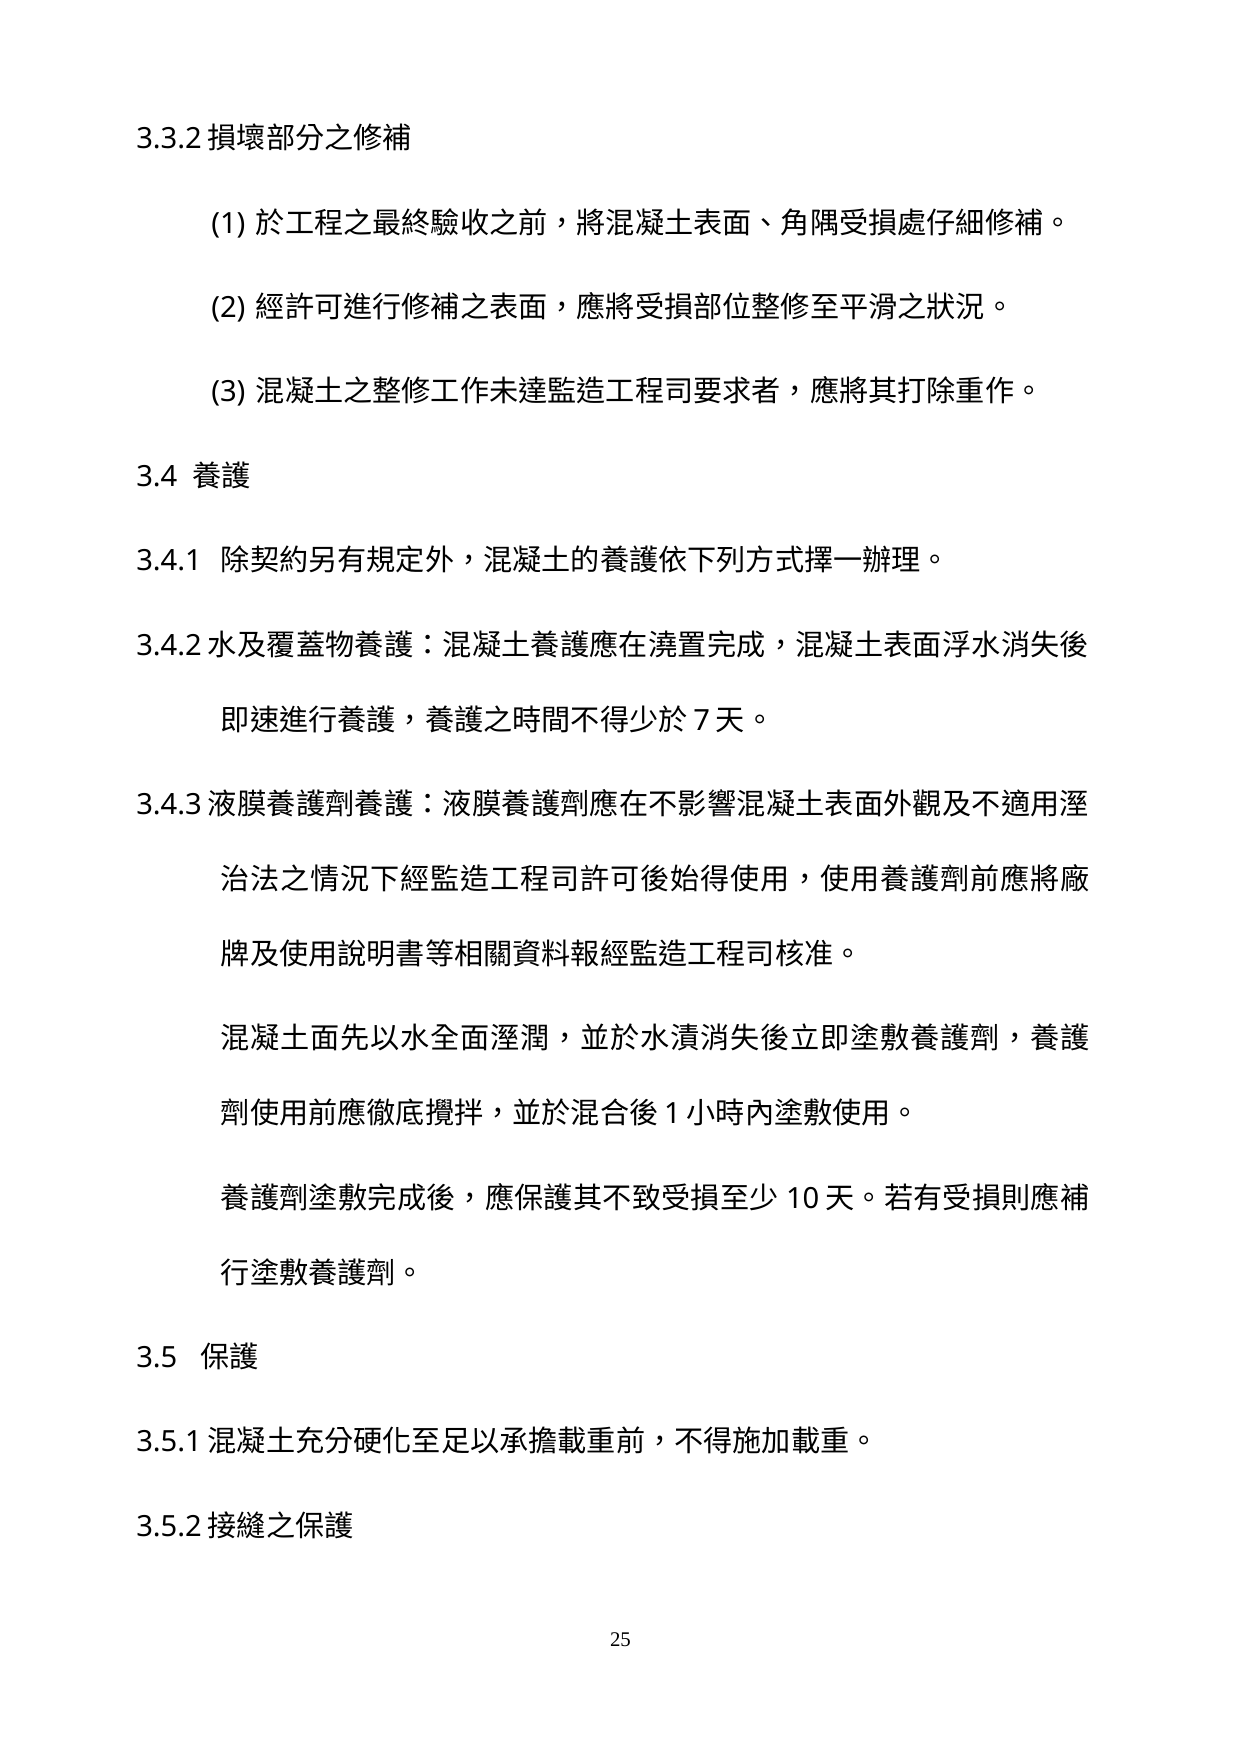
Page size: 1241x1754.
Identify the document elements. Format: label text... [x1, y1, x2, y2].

table_header [86, 89, 133, 1561]
table_header 經濟部水利署施工規範 第03310章 結構用混凝土 92年04月07日經水工字第09205001810號函頒 96年04月20日經水工字第09605002150號函修訂 102年11月22日經水工字第10205270970號函修訂 104年11月30日經水工字第10405293570號函修訂 105年09月02日經水工字第10505207090號函修訂 109年02月13日經水工字第10905030160號函修訂 111年01月28日經水工字第11105041470號函修訂 1. 通則 1.1 本章概要 說明場鑄混凝土之材料、設備、施工及檢驗等相關規定。 1.2 工作範圍 包括混凝土之拌和、輸送、澆置、搗實、表面修飾、養護、接縫處理、止水帶、檢驗、評估及混凝土附屬品等相關工作。 1.3 相關章節 第03150章 混凝土附屬品 1.4 相關準則 (1) CNS 61卜特蘭水泥 (2) CNS 486粗細粒料篩析法 (3) CNS 490粗粒料（37.5mm以下）洛杉磯磨損試驗法 (4) CNS 491粒料內小於試驗篩75μm CNS 386材料含量試驗法(水洗法) (5) CNS 1167 使用硫酸鈉或硫酸鎂之粒料健度試驗法 (6) CNS 1171 粒料中土塊與易碎顆粒試驗法 (7) CNS 1174 新拌混凝土取樣法 (8) CNS 1176 混凝土坍度試驗法 (9) CNS 1231 工地混凝土試體製作及養護法 (10) CNS 1232 混凝土圓柱試體抗壓強度檢驗法 (11) CNS 1237混凝土拌和用水試驗法 (12) CNS 1238 混凝土鑽心試體及鋸切長條試體取樣法 (13) CNS 1240 混凝土粒料 (14) CNS 1241混凝土鑽心試體長度之測定法 (15) CNS 3036混凝土用飛灰及天然或煆燒卜作嵐攙和物 (16) CNS 3090預拌混凝土 (17) CNS 3091 混凝土用輸氣附加劑 (18) CNS 5646混凝土內之棒形振動器 (19) CNS 5648混凝土模板振動器 (20) CNS 12283混凝土用化學摻料 (21) CNS 11297混凝土圓柱試體蓋平法 (22) CNS 12549 混凝土及水泥砂漿用水淬高爐爐碴粉 (23) CNS 12891 混凝土配比設計準則 (24) CNS 12833流動化混凝土用化學摻料 (25) CNS 13407 細粒料中水溶性氯離子含量試驗法 (26) CNS 13465 新拌混凝土中水溶性氯離子含量試驗法 (27) CNS 13618 粒料之潛在鹼質與二氧化矽反應性試驗法（化學法） (28) CNS 13961 混凝土拌和用水 (29) CNS 14703硬固水泥砂漿及混凝土中水溶性氯離子含量試驗法 (30) CNS 15286 水硬性混合水泥 1.5 資料送審 1.5.1 拌和廠資料 廠商應依據CNS 3090之規定提送有關混凝土組成材料來源及拌和計畫書，供監造單位審核。該計畫書應說明拌和廠資格、設備型式、位置、所採用之拌和設備與單位產量及材料供應資料。 1.5.2 相關試驗報告 (1)驗證報告 供應單一工程混凝土總量≧5,000m3之拌和廠，應檢附經政府機關、財團法人或學術機構等驗證單位依據CNS 3090驗證合格之證明文件，經監造單位審核通過後方得供料；驗證單位應通過依標準法授權之產品驗證單位認證機構認證。 混凝土總量<5,000m3者得由拌和廠自備資料送審，應檢送符合CNS 3090之自主檢查表及廠商確認單，送機關備查。 (2)配比設計 A.當同一規格之混凝土，其契約總量大於2,000m3時，須進行配比設計，惟數量在2,000m3以下或屬緊急工程經機關同意者，廠商得提送相同拌和廠1年內經監造單位核可之配比設計。 B.預力混凝土無論數量多寡，均須進行配比設計。 C.配比設計須符合CNS 12891之規定。 D.配比設計所提送資料中至少須包括下列資料： a.水泥、礦物摻料及化學摻料：提出符合本規範之證明文件或試驗報告。 b.粒料物理性質試驗結果。 c.粗、細粒料之級配資料，列成表格或線圖。 d.粒料、礦物摻料與水泥之比重。 e.水與膠結料之重量比。 f.坍度。 g.混凝土抗壓強度(fc’) 。 h.配比設計之要求平均抗壓強度(fcr’) 1.5.3 其他送審文件： (1)廠商與預拌混凝土廠所訂之合約，使用影本時需加蓋與正本相符章。 (2)預拌混凝土品質保證書(附件一)。 (3)預拌混凝土產製之工廠登記證影本。 (4)混凝土送貨單(附件二)。 送貨單應包含下列資料: A.預拌混凝土公司名稱及廠名、廠址、電話。 B.交貨單編號(或契約編號)、車次。 C.日期。 D.車牌號碼、總重、空重及淨重。 E.工程名稱及地點。 F.混凝土之等級(如SCC等級)或配比編號。 G.混凝土數量(交貨及累計數量)：以立方公尺計。 H.混凝土裝運時間(出廠、到達、卸料完成)。 I.規格(28日強度、設計坍度、最大粒徑、設計坍流度、水膠(灰)比)。 J.材料型式與重量(水泥、爐石、飛灰、附加劑) K.骨材重(3分石、6分、細骨材、用水量) 2. 產品 2.1 材料 2.1.1混凝土材料規格 混凝土拌和材料包括水泥、粒料、水、化學摻料及礦物摻料等，各種組成材料與拌和水用量、粒料尺寸及坍度或坍流度等應按照配比設計及試拌結果之數值，本款下表之各項數據僅供配比設計時之參考。 2.1.2水泥 (1)除契約另有規定外，一般構造物所使用之水泥應符合CNS 61卜特蘭水泥之規定。在同一單元之混凝土澆築作業中，不同廠牌之水泥不得混合使用。凡受潮結塊、硬化或有硬化現象之水泥，不得使用。 (2)工程若允許使用水硬性混合水泥應符合CNS 15286規定，且不得再添加其他礦物摻料。 2.1.3 粒料 細粒料:包含天然砂、加工砂或兩者之組合砂。 粗粒料:包含礫石、軋碎之礫石、碎石或上述材料之組合。 粗、細粒料級配及品質應符合CNS 1240規定，其相關檢驗應符合下表之規定。 2.1.4水 混凝土拌和用水需符合CNS 13961規定。 2.1.5 化學摻料 化學摻料應符合CNS 12283、CNS 12833規定，輸氣劑應符合CNS 3091規定： A型: 減水劑 B型：緩凝劑 C型：早強劑 D型：減水緩凝劑 E型：減水早強劑 F型：高性能減水劑 G型：高性能減水緩凝劑 流動化混凝土用化學摻料： 第一型 塑化劑 第二型 塑化及緩凝劑 2.1.6礦物摻料 (1)除契約另有規定外，無論礦物摻料含量多寡，皆應提送配比設計資料，經監造單位核准後使用。 (2)飛灰做為膠結料時，應符合CNS 3036之F類規定，且飛灰使用量不得超過總膠結料重量之20%。 (3)水淬高爐爐碴粉做為膠結料時，應符合CNS 12549之規定，且水淬高爐爐碴粉使用量不得超過總膠結料重量之50%。 (4)飛灰與水淬高爐爐碴粉同時做為膠結料時，其總量不得超過總膠結料重量之50%，且飛灰使用量不得超過15%。 2.2 品質管理 2.2.1 混凝土供應以使用「預拌混凝土」為原則；使用「工地拌和混凝土」需經機關許可，並依本規範及「公共工程工地型預拌混凝土設備設置及拆除管理要點」規定辦理。 2.2.2 廠商購買預拌混凝土時應考慮預拌混凝土之品質、產能及運送應能符合工程施工所需及不影響工程施工進行，廠商對所選定之預拌混凝土廠及混凝土品質應負完全責任。 2.2.3預拌混凝土品質不符合規定，經通知未依期限改善，或拌和廠供應其他工程使用不符合契約規定之材料者，監造單位得要求廠商改至其他預拌混凝土廠購買，廠商不得拒絕，其造成之一切損失概由廠商負責。 2.2.4監造工程司認為有必要或對混凝土品質有質疑時，得要求至預拌混凝土廠進行必要的取樣檢驗、設備檢查及列印拌和機操作台電腦配比報表，廠商應要求預拌混凝土廠配合辦理，如預拌混凝土廠拒絕配合辦理，監造工程司得要求廠商改至其他預拌混凝土廠購買，廠商不得拒絕，其造成之一切損失概由廠商負責。該項取樣之檢驗費用，如檢驗合格，費用由機關負擔，如不合格則由廠商負擔。 2.2.5廠商於訂約後，若適當運距內之合法預拌混凝土工廠，均無法供應滿足工程質與量需要之混凝土，經機關同意改設置工地型混凝土拌和設備；其審查程序及改置設備準備過程，不得為該混凝土項目停止施工之原因；其所延誤之工期，應以設置工地型混凝土拌和設備期間預拌混凝土工廠實際供應短少量所影響工期，經機關核定後納入展延工期辦理。因改採用工地型混凝土拌和設備所增加設置所需組拆、租金及規費等契約項目及費用，依契約第19條契約變更第(五)款之規定辦理。 3. 施工 3.1 準備工作 3.1.1 施工設備 (1)拌和車:輸送之拌和車，其攪拌速率、混凝土之均勻性應符合CNS3090規定辦理。 (2)瀉槽 A.瀉槽之襯裡應為表面光滑。 B.瀉槽之設置應使混凝土能連續流動，坡度不得陡於垂直向1比水平向2(V/H=1/2)，亦不得緩於垂直向1比水平向3(V/H=1/3)。若瀉槽必須使用較大之坡度時，其出口端應設置擋板，以避免粒料分離。 C.瀉槽長度超過600㎝者，其出口應以漏斗承接。 D.瀉槽使用後應以水清洗乾淨，以免混凝土硬化堆積於其上。清洗瀉槽後之水不得流入構造物範圍內。 (3) 泵送機：依混凝土之規格、粗粒料之最大粒徑、坍度、輸送距離及輸送高度，選用不致造成粒料析離或塞管之泵送機。 (4) 可調長度之柔性管（象鼻管） A. 使用金屬製、橡膠製或塑膠製之柔性管，其管徑應不小於最大粒徑之8倍，並防止混凝土粒料分離。 B. 柔性管之設置應使混凝土得以連續流動，且其出口與最終澆置點之距離於水平及垂置方向均不得大於150㎝。鄰近伸縮縫處之水平距離不得大於90㎝，每次使用後應清洗乾淨。 (5) 推車 A. 混凝土澆置不易之地點得以推車運送，輸送距離不得超過60m。 B. 推車應於架立之高架之走道版上通行，不得與結構體之鋼筋或埋設物接觸。 (6) 混凝土搗實設備 混凝土澆置時應以適當之設備搗實，搗實時間應適當以避免產生泌水、粒料析離、埋設物位移或模板支撐破壞等。 3.1.2 澆置前之準備 (1) 澆置面之之處理： 於既有混凝土上再澆置新拌混凝土時，須除去原有混凝土面之乳沫及其他雜物，使表面粗糙，並溼潤後覆以與原混凝土相同水灰比之水泥砂漿，厚度1.5 cm~2.5 cm，在水泥漿初凝前澆置混凝土，以確保新、舊混凝土妥善接合。 混凝土係澆置於土壤表面時，應先將表面之雜物及有機物質清除，並整平。 (2) 模板及鋼筋：應於澆置混凝土前清理乾淨避免積水，模板脫模劑塗抹均勻，鋼筋不得有浮銹並應紮固妥善，使具有規定之保護層，以確保鋼筋符合圖說之位置。 (3) 埋設物：混凝土內之預埋物，應依照設計圖說位置準確定位並妥為固定，避免因碰撞或混凝土搗實而發生位移。 (4) 實施自主檢查：混凝土澆置前之各項工作項目如鋼筋、模板、埋設物及其他相關作業應實施自主檢查，以確保各項作業確實完成。 (5) 澆置前之通知 A.澆置混凝土前應通知監造工程司，未經監造工程司同意，不得於構造物之任何部位澆置混凝土。 B.經監造工程司查驗未合格者，廠商應即時進行改善，並延後澆置時間，經再次查驗通過後，方得澆置混凝土。 3.1.3 混凝土之輸送 (1)除契約另有規定外，混凝土自開始拌和至運達工地完成澆置之時程應在90分鐘內；超過90分鐘仍未澆置完畢，除經監造工程司同意者外，該車剩餘之混凝土應運離工地不得使用，其所造成之一切損失由廠商負責。但如混凝土有添加本章之第2.1.5款(1)之B型、D型、G型或第二型流動化混凝土用化學摻料，而時間未超過120[ ]分鐘者，應辦理坍度或坍流度試驗，經監造工程司認定能達到規定坍度或坍流度時，得同意使用。 (2)每一車預拌混凝土送達工地卸料前，混凝土供應商應提送二份送貨單，廠商應詳細核對送貨單之資料及填寫到達時間、完成澆置時間及澆置位置，如未隨車備有送貨單、貨品不符合契約規格時應運離工地不得使用。該車混凝土澆置完成後，由廠商簽名收存1份、1份交司機攜回混凝土廠。 (3)混凝土輸送至卸料端應有適當之裝置，且能保持連續輸送以避免粒料析離。 (4)混凝土自出料口至澆置面之距離應適當，以避免衝擊力過大及造成粒料析離。 (5)混凝土澆置後，所有輸送設備應立即清洗乾淨，其廢水及廢棄物應依規定集中處理。 3.2 施工方法 3.2.1 澆置之一般規定 (1) 水平構材或水平斷面之混凝土，必需待支承之垂直構材或斷面之混凝土已固結及收縮完成後方可澆置。 (2) 混凝土應連續澆置，且應於混凝土拌和後於規定時間內儘速澆置。 (3) 混凝土應以適當之厚度分層澆置，並應於下層混凝土初凝前澆置上層混凝土，各層混凝土應儘量控制維持水平澆置。 除契約另有規定外，上下層之澆置間隔時間不得超過45分鐘。牆構造物及擋土牆澆置厚度依震動棒之長度決定，一般以30㎝至50㎝為原則。巨積混凝土澆置每層厚度不得大於45㎝。 (4) 澆置柱之混凝土應使用可調長度之柔性管（象鼻管）。若梁、板等係與柱、牆等支承結構同次澆置，應俟柱、牆內澆置之混凝土完成沈落收縮後，再進行梁板之澆置。但仍可令振動棒憑其自重沈入時，進行梁、板之澆置。 (5) 在澆置混凝土期間及澆置後24小時內，混凝土表面若有積水，除非有妥善排水坑設施與混凝土分開，否則不得直接進行抽水。 (6) 施工日誌應詳細記載當日澆置之不同類別混凝土之數量、澆置範圍、構造物名稱、取樣樁號、樣品編號及試驗結果。 3.2.2水中混凝土之澆置 (1)使用緊密不漏漿之模板。 (2) 水中混凝土澆置後至少48小時之內，該地區不得進行抽水。 (3) 特密管 A. 特密管直徑為20～25㎝，上端裝有漏斗之不透水管，漏斗頂端應加設50㎜×50㎜網目之鋼網，以防堵塞。 B.特密管應妥為支撐，使其出口得在整個工作面上方自由移動，並得以在必須減緩或中斷混凝土流出時，迅速將管降下。 C. 澆置時應維持混凝土之連續流動，並使澆置之混凝土均勻分佈。特密管之移動及升降應妥為控制。 D. 各特密管應有適當之間距，以免造成粒料分離。 E. 澆置混凝土時，特密管下端應伸入已澆置混凝土表面下至少2 m。 F. 特密管不得水平移動，當特密管中混凝土不易自由卸出時，可將特密管上、下垂直移動，惟落差不得超過30㎝。 (4)用特密管或設有底門之吊斗，於水中澆置混凝土時，應維持適量連續施工，澆置位置應儘量維持靜水狀態，不得已時，亦須使水之流速在3m/min以下，水中澆置之混凝土面應大致保持水平面。 (5) 水中吊斗 A.使用無頂之水中用吊斗，其底門於吊斗卸料時應可自由向外打開。 B.將吊斗裝滿混凝土後緩慢降至待澆置混凝土之表面上，吊降之速率應避免水流過度擾動。 C. 緩慢將混凝土卸出，完成後再緩慢將吊斗吊出。 3.2.3低溫之澆置作業 周圍氣溫為5℃且繼續下降時，應採取下列任一種措施，保護已澆置之混凝土： (1) 加溫 A. 將模板或構造物周圍包覆加溫，使其內之混凝土及氣溫保持在13℃以上。完成澆置之混凝土應維持該溫度7天。 B. 於混凝土養護期間加溫時，其周圍之相對溼度應維持不低於40﹪。火爐、烤板或加熱器應妥為佈設，使熱量均勻分佈。燃燒之廢氣體應排至包圍體外部。 C.於7天之養護期過後，以最多每天降低7℃之速率，逐漸降低混凝土周圍之溫度，直到與外界之氣溫相同為止。 D. 於實施加溫作業期間，應派人看守並備妥防火設施。 (2) 保溫 A. 以適當之隔熱材料覆蓋與外界溫度隔離，使混凝土維持至少13℃以上之溫度7天。隔熱材料之種類與厚度應經監造工程司核可。 B. 混凝土上方除隔熱層外，應再覆以油布或其他經核可使用之防水材料。 3.2.4高溫之澆置作業 (1) 周圍溫度超過32℃以上時，應於澆置混凝土前，將模板及鋼筋等以水或其他方式適當降溫。 (2) 為避免澆置後混凝土之溫度過高，應採取下列措施保護已澆置之混凝土： A. 以適當方式遮蔽防止混凝土直接受到日曬。 B.採用冷水噴灑或以溼潤之粗麻布或粗棉墊覆蓋，使模板保持潮溼。 3.2.5 搗實 (1) 混凝土澆置時鋼筋、預埋件周圍及模板角落處之混凝土應確實搗實。 (2) 混凝土搗實原則上應使用符合CNS 5646之內振動器;外部振動器應經工程司同意後方可使用，外部振動器應符合CNS 5648之規定。 (3) 所有混凝土澆置15分鐘內，應即使用振動器振動，但振動時不可觸及模板、鋼筋及埋設物，以避免鋼筋、預埋管件及預力鋼材發生位移。 振動時應避免在混凝土表面造成泌水或造成粒料析離。 (4)混凝土搗實時應確實將振動器插至先澆置之下層結構體混凝土內，插入深度應約為10㎝，並避免過度振動。 (5) 若模板內振動之方式可能造成預埋件之損壞，即不得使用內部振動機。 3.2.6接縫 混凝土接縫之設置依位置可分水平接縫及垂直接縫二種；接縫依功能又可區分為施工縫、伸縮縫、收縮縫等三種。 (1) 施工縫、伸縮縫 A. 施工縫應設置於對結構強度影響最小之處。除按工程圖說或施工計畫設置之預定施工縫外；若有需設置非預定之施工縫(如遇大雨、混凝土運輸不及或其他施工問題致混凝土澆置中斷)，其施工縫之設置位置、形狀及處理方式須以書面經監造單位同意。 B.施工縫之位置應符合下列規定 (a)版、小梁及大梁之施工縫應設置於其垮度中央三分之一範圍內。 (b)大梁上之施工縫應設置於至少離相交小梁兩倍梁寬之處。 (c)牆及柱之施工縫應設於其與小梁、大梁或版交接之頂部或底部。 (d)施工縫宜與主鋼筋垂直。 (e)除設計圖說另有規定外，小梁、大梁、托肩、柱頭版及柱冠須與樓版同時澆置。 C. 水平與垂直施工縫或伸縮縫之位置及細節應依設計圖說施工，設計圖說未提供位置或細節圖說時，廠商可自行繪製施工縫或伸縮縫之詳細圖說併接縫設置之位置圖，送監造工程司審查同意後施工。 除契約另有規定及依結構計算需求外，垂直向施工縫及伸縮縫之設置間距以不超過20M為原則。 D.接縫如有應力傳遞或避免位移時應使用剪力鋼筋橫穿施工縫或伸縮縫，如混凝土之厚度足夠且混凝土剪力榫之強度可抵抗應力傳遞或側向位移時，可設計使用混凝土剪力榫。施工縫如已設計有與接縫垂直之鋼筋者，可免設剪力筋或混凝土剪力榫；伸縮縫所設置之剪力筋需使一端固定另一端能自由伸縮。增設之止水帶或剪力筋須經監造工程司同意後辦理。 伸縮縫接縫應以適當材料填塞及隔開，俾利混凝土有熱漲冷縮及變位之功能。除契約另有規定外，填塞材料可使用保力龍、發泡棉。 E. 施工縫之處理 除契約另有規定外，施工縫之處理規定如下： (a)為施工縫粘結性，澆置銜接混凝土前應清除已硬化混凝土表面之乳沫及鬆動物質，露出良好堅實之混凝土，凹凸深度約0.6 cm達露出粗粒料程度，以形成連接。 (b)接縫表面之清除打毛工作應使用高壓水、噴濕砂法或其他經核可之方式處理。 (c) 施工縫應先將表面清理溼潤後覆以與原混凝土相同水灰比之水泥砂漿，厚度1.5 cm~2.5 cm，在水泥漿初凝前澆置混凝土。澆置水泥砂漿前應保持澆置面濕潤。 F.清理接縫之混凝土表面時應避免損及止水帶。 G. 沿預力鋼材方向、埋設物或開孔處，應避免設置接縫。 (2) 收縮縫 為避免混凝土版構造物因收縮而產生不規則裂縫，應設置收縮縫。 A. 除契約圖說另有規定外，縱向及水平向之鋸縫之間隔為5M，其鋸縫之深度約為版厚之四分之一但不小於為25mm、寬度為5mm。鋸縫應整齊、清潔、平直。 B. 鋸縫應於混凝土舖面澆置後8至24小時內施作，為確保鋸縫於前述時限內完成，必要時得允許廠商夜間施工。 C. 鋸縫時損壞之養護膜應於受損20分鐘內，設法予以替換或更新以免舖面邊緣及表面失去保護。 D. 鋸縫完成後，應用水或空氣噴射或兩者兼用徹底清除鋸縫內之任何有害物質並乾燥之。 E.為避免碎石等堅硬異物進入收縮縫，乾燥後之鋸縫應以填縫劑依照製造廠之使用說明予以填滿。 3.2.7止水帶 (1) 止水帶可分為可撓性聚氯乙烯(PVC)、天然橡膠、合成橡膠等材質。不同止水帶每批進料時至少取樣1次，使用正字標記產品，其已依規定辦理之檢驗項目，得免重行檢驗。 A.除契約另有規定外，可撓性聚氯乙烯(PVC)之種類、尺度及品質應符合CNS3895及下表規定 B.天然或合成橡膠止水帶:依不同設施需具備之止水帶功能訂定標準。 (2) 施工縫或伸縮縫，如有防止滲水需求者必須使用止水帶；止水帶應儘可能減少續接，如無法避免需續接，應以熔接或經監造工程司同意之方式續接，銜接處不得有滲漏現象。 (3) 牆上之水平施工縫，其止水帶應以適當夾具固定，於混凝土澆置前裝設完成，並使其一半寬度露出完成之混凝土面，止水帶周圍之混凝土應充份搗實以使密合。澆置次一層混凝土時應小心施作，於硬化混凝土面之乳沫移除後，應先澆置止水帶周圍及上方部分並充份搗實，然後繼續澆置其餘之混凝土，並應確保止水帶不致遭內部振動器或其他工具扭曲或損壞。 (4) 垂直伸縮縫及施工縫，其止水帶應以適當夾具固定，於混凝土澆置前裝設完成，並使其一半埋入混凝土中，另一半露出於準備下次澆置之相鄰混凝土部位，並應確保止水帶位置完全正確，且其周圍之混凝土均已搗實。 3.2.8開口、預埋件及其他需求 (1) 應依契約設計圖說之規定，提供及安裝埋件。 (2) 於混凝土澆置前，應確認每個埋件之正確尺度及位置，並經監造工程司查驗後做成記錄。 3.2.9鏝平、掃飾 橋面、版面或路面應使用刮皮或修面機整平，並由工人以鏝板修平。如表面須保持粗糙面時，應以長柄軟掃同方向掃刷，力求整齊一致之紋路。 3.2.10混凝土顏色 外露部分混凝土之養護劑或脫模劑一經核可，除非經工程司同意，否則不得以任何因素改變混凝土之均勻顏色。 3.2.11混凝土澆置完成後，廠商應於明顯位置以紅漆標示當日澆置完成部分之樁號、高程及澆置日期。並於監造報表內記載澆置範圍(樁號)、高程、數量(註明強度)、坍度試驗、圓柱試體製作時之澆置樁號等。 3.2.12 施工中檢驗及完工後之初驗、驗收等指定鑽孔位置經鑽孔，廠商均應以同強度之混凝土回填補實。 3.3 清理 3.3.1污染之避免及清除 (1) 在混凝土澆置後，尚未達到初凝前，應立即清除積存在外露鋼筋上及鄰近混凝土表面之漏漿模板表面上之泥垢。 (2) 施工中應保護混凝土構造物不受結構鋼構件之鐵銹或其他有害物質之污染。 (3) 若發生污染，應將污染去除，並使混凝土恢復原有之顏色。 3.3.2損壞部分之修補 (1) 於工程之最終驗收之前，將混凝土表面、角隅受損處仔細修補。 (2) 經許可進行修補之表面，應將受損部位整修至平滑之狀況。 (3) 混凝土之整修工作未達監造工程司要求者，應將其打除重作。 3.4 養護 3.4.1 除契約另有規定外，混凝土的養護依下列方式擇一辦理。 3.4.2水及覆蓋物養護：混凝土養護應在澆置完成，混凝土表面浮水消失後即速進行養護，養護之時間不得少於7天。 3.4.3液膜養護劑養護：液膜養護劑應在不影響混凝土表面外觀及不適用溼治法之情況下經監造工程司許可後始得使用，使用養護劑前應將廠牌及使用說明書等相關資料報經監造工程司核准。 混凝土面先以水全面溼潤，並於水漬消失後立即塗敷養護劑，養護劑使用前應徹底攪拌，並於混合後1小時內塗敷使用。 養護劑塗敷完成後，應保護其不致受損至少10天。若有受損則應補行塗敷養護劑。 3.5 保護 3.5.1混凝土充分硬化至足以承擔載重前，不得施加載重。 3.5.2接縫之保護 (1) 需填充封縫料之接縫以及作為施工縫之表面應予保護。養護劑不得沾染黏結面。 (2) 接縫面及相鄰混凝土應確實作養護。 3.5.3鋼筋之保護 (1) 模板拆除後，長時間露出混凝土表面之鋼筋應塗以純水泥漿保護。 (2) 鋼筋準備搭接延伸或組立模板之前應清除附於鋼筋上之硬化水泥漿及其碎屑。 3.6 瑕疵混凝土 混凝土強度、飾面、許可差、或水密性不符合規範標準者，視為瑕疵品，應依照本章規定或依工程司指示予以補強、修補、或更換。補強時需用環氧樹脂砂漿，修補時須用水泥砂漿。 3.7 檢驗 3.7.1除契約另有規定外，材料及施工品質之檢驗，依據「經濟部水利署廠商品質管制規定」之規定辦理。 3.7.2各項檢驗依編列之檢驗項目及數量辦理，施工期間因工程變更設計增減工程數量或監造工程司認為有必要時得增減檢驗項目及數量(頻率)，廠商不得拒絕，該增加之檢驗費由機關負擔。 品質檢驗不合格依規定辦理再驗、拆除重做之各項檢驗、未做圓柱試體依規定所做鑽心試驗及其他因廠商之過失所辦理之檢驗，其相關費用概由廠商負擔。 3.7.3 除契約另有規定外，各項檢驗廠商須依規定頻率提出申請及會同監造單位辦理試體取樣、樣品簽名、送驗，機關得視需要改以會驗方式辦理。 3.7.4混凝土檢驗 除契約另有規定外，混凝土之檢驗項目如表1。 表1 混凝土各項材料及施工之檢驗項目 3.8 圓柱及鑽心抗壓強度試驗 3.8.1依規定需辦理圓柱試體製作及鑽心取樣之構造物，其應辦試驗之組數依不同強度個別計算，列表據以執行，並編列檢驗費用。 契約工作數量增減時，依本章規定頻率增減試驗組數。 3.8.2 除契約另有規定外，凡混凝土厚度不小於15 cm且鑽心無損害鋼筋及混凝土結構者均需辦理鑽心，必要時監造工程司得於施工期間增加鑽心試驗次數或指定其他構造物辦理鑽心試驗；增加辦理之鑽心試驗費用由機關增列。 3.8.3混凝土鑽心試體取樣，1組以3個試體為原則。 (1) 鑽心取樣前，廠商應提出申請並會同監造工程司取樣、試體簽名、送驗、會驗及試驗報告簽名等。未會同辦理之所有鑽心試體，機關一概不予承認，所有過失及損失完全由廠商負責。 (2) 除契約另有規定，鑽心頻率規定如下： A. 坡面工構造物混凝土之鑽心試體取樣：每1000m2鑽取試體1組，餘數達100 m2以上者，須增加1組試體。依構造物斷面尺度需要，得於同一斷面之各層坡面、戧台分別取樣，並辦理厚度檢驗。 B. 擋土牆、基腳、箱涵、混凝土異型塊及其他構造物之鑽心試體取樣：每500m3鑽取試體1組，餘數達50 m3以上者，須增加1組試體。 (3) 除契約另有規定外，鑽心試體取樣位置由監造工程司指定，其位置應為具有代表性之地點。取樣時應避開鋼筋、埋設物或混凝土接縫，以免損害結構物之強度及影響試驗結果。 (4) 鑽心試體取樣後及試驗前，應先確認試體無異議後，始得進行試驗，試驗前如試體有瑕疵或異議，應經監造工程司確認及同意後在原鑽取位置100cm範圍內重新鑽取試體。 廠商未依約定時間會驗或試體試驗前無提出異議，其試驗結果廠商不得異議。 3.8.4鑽心試體試驗結果判定： 凡有下列規定之一者，判定該組試體所代表之混凝土數量為不合格。 (1) 1組3個試體之平均抗壓強度低於設計強度之85%者。 (2) 1組3個試體中任一試體抗壓強度低於設計強度之75%者。 3.8.5凡經鑽心試驗評定為不合格但合於下列情形之一者，得申請再驗。 (1) 1組3個試體平均強度達設計強度之85 %以上，且單一試體在設計強度之70 %以上及未達設計強度之75 %者。 (2) 1組3個試體平均強度達設計強度之80 %以上及未達設計強度之85 %，且任單一試體在設計強度之75 %以上者。 廠商申請再驗應於試驗後3日內以書面提出並經機關同意後，由工程司及廠商會同就該組鑽心試體代表之混凝土再行鑽取1組3個試體，此3個試體應分散於該區間範圍內，不得集中鑽取。試驗結果符合規定者，判定為合格，否則仍以不合格處理。鑽心判定為不合格之該組試體所代表之混凝土再驗以1次為限。同一工程鑽心不合格再驗組數以2組為限。再驗之一切費用由廠商負擔。 3.8.6除契約另有規定外，鑽心不合格之混凝土構造物依下列規定辦理： (1)拆除鑽心不合格位置前後各10M範圍之構造物；屬於混凝土塊者，拆除該鑽心不合格之混凝土塊及前後編號各10個混凝土塊。 (2) 追蹤不合格位置之前後不同位置或前後不同日期所施工相同強度、相同水灰比之混凝土，直至合格為止，以確定其餘應拆除之範圍。每次追蹤鑽心之位置以10M為間隔鑽取試體1組；屬於混凝土塊者，則依編號順序每10個混凝土塊鑽取試體1組。 (3) 前款應拆除之範圍廠商應重做，所有一切損失(包括工期及拆除重做之工資材料)，概由廠商負擔。不合格範圍外構造物如受拆除行為影響，其相關費用及損失亦由廠商負擔。重做應依規定頻率作坍度、圓柱試體、鑽心及其他必要之檢驗，所有費用由廠商負擔。 (4) 機關為符合公共利益之特定需要，應拆重作之混凝土，經適當評估認定結構無不安全之虞者，得以「不拆除亦不予計價」方式處置，該不予計價之混凝土包括混凝土澆置所需之工料費。為評估認定所需之一切費用(如鑽心試驗、載重試驗、非破壞性檢測、結構分析…等)由廠商負擔。 經認定得不拆除重做之混凝土及其周邊結構物，如需補強者，其費用由廠商負擔。 3.8.7 混凝土圓柱試體製作及頻率規定如下： (1) 適用混凝土鑽心試體取樣之構造物其圓柱試體製作頻率規定如下： A. 各種不同強度之混凝土量每200 m3作試體1組，餘數達40 m3以上者增做1組。 B.同一種配比混凝土的總數量在40m3以下者，得免做圓柱試體。 (2) 不適用混凝土鑽心試體取樣者，圓柱試體製作頻率如下: A.鋼筋設計密集者、襯砌排塊石之背填混凝土等，各種不同強度之混凝土，每120m3作試體1組，餘數達40 m3以上者增做1組。 B.特殊構造物者，如水庫工程(壩體、溢洪道、取出水工、防淤隧道、引水隧道等)、攔河堰工程(堰體、排砂道、跌水靜水池等)、橋梁、水門、房屋建築等，各種不同強度之混凝土，每100m3作試體1組，餘數達40 m3以上者增做1組。 (3) 圓柱試體取樣、製作及養護等相關規定： A. 混凝土圓柱試體取樣除契約另有規定外，以在混凝土輸送至澆置位置取樣為原則(監造工程司得視需要於輸送管之管尾取樣)。 B.混凝土圓柱試體每組製作3個，作28天抗壓強度試驗。 為預測28天抗壓強度之需要，得增作2個試體，作7天抗壓強度試驗，應於核定之監造計畫載明，如施工中認有必要時應書面通知廠商配合辦理，並覈實計價。 圓柱試體應在澆置處由廠商所指派專業人員製作。監造工程司以不褪色之油性筆書寫工程名稱、澆置日期、澆置位置、設計強度及簽名等資料於紙上，於圓柱試體製作完成後將該紙張浮貼於圓柱試體上。監造工程司得視需要指定取樣製作圓柱試體。 C. 圓柱試體製作完成後應集中放置於監造工程司指定之地點，靜置及保護至少24小時後再運往實驗室，依CNS 1231之規定養護。 3.8.8圓柱試體試驗結果評估及不合格之處理： (1) 7天抗壓強度： 契約規定增作2個圓柱試體者，其7天材齡之抗壓強度如未達設計強度之70%，監造工程司得要求廠商檢查全盤拌和操作情形及各組成材料之供應狀況，並提出檢討分析，以確保混凝土品質之穩定性並符合規範要求。 (2) 每一種配比混凝土之圓柱試體28天材齡抗壓強度，應同時符合下列二條件方為合格： A. 連續3組試體抗壓強度平均值高於或等於規定強度f'c值。 B. 無任一組試體之強度低於(fc’-35kgf/cm2)。 (3)有前款之一評定為不合格者，不合格之混凝土依下列規定辦理: (4) 圓柱試體製作組數達3.8.8(4)C之規定，應以本署制式評估表(附件三)辦理評估，並按照品質評估處理標準之規定處理。 A. 混凝土之品質評估，以同強度、同工項之混凝土試體28天抗壓強度為基準。 B. 各組圓柱試體應依試體製作日期先後順序排列，不得任意調動順序。 C. 同強度、同工項之混凝土圓柱試體數量未達15組，不用進行評估；15組以上，每次評估以30組為原則，最後一次評估不得少於15組。評估方式可參考ACI 214繪製品質控制圖，包括個別強度試驗控制圖，5組試驗強度移動平均控制圖及10組試驗差值移動平均控制圖。 (5) 混凝土圓柱試體未依期送驗或未製作者，依下列規定辦理： A.契約規定增作2個圓柱試體，作7天之抗壓強度試驗，試體材齡逾第10天期限後試驗者，處該組試體所代表之混凝土工料費之5 %為罰款。 B.3個圓柱試體材齡達28天時做抗壓強度試驗，試體材齡逾第35天期限後試驗者，處該組試體所代表之混凝土工料費之10%為罰款。 C.廠商未依照規定製作圓柱試體、未適當保護試體致損壞或遺失者，得補做鑽心試驗，鑽心符合3.8.4規定者，處該組試體所代表之混凝土工料費之10 %為罰款；如鑽心不符規定，則該組試體所代表之混凝土數量不予計價，並應拆除重做。 應拆除重做之混凝土，依本章第3.8.6款第(3)規定辦理，但得依本章第3.8.6款第(4)規定辦理。 (6) 混凝土施工品質單次評估其變異係數大於下表之規定者，處該次評估資料表全部混凝土工料費之3%為罰款。 3.8.9 判定為拆除重做或不計量不給價之混凝土不再另扣處該批混凝土之其他罰款；除契約另有規定外，同批混凝土之罰款係累加計算，其罰款總數不得超過該批混凝土之契約價金。各項罰款應通知廠商繳交，如尚未繳交且已估驗付款則應於次期估驗款中扣回或通知廠商於期限內繳回。 4. 計量與計價 4.1 計量 4.1.1 不同強度之混凝土按設計圖說體積以立方公尺計量。 4.1.2 各項檢驗費按[組][次][ ]計量。 4.1.3 因切除或敲除過度而修補之混凝土，或用於修補或更換瑕疵部位之混凝土，均不予計量。 4.1.4 經檢驗判定不合格所代表之數量均不予計量。 4.1.5 除契約另有規定外，本章工作之附屬工作項目將不予計量，其費用應視為已包含於有關混凝土項目計價之項目內。 4.2 計價 4.2.1 本章之工作依契約之不同強度項目之單價計價，該項單價已包括所需之一切人工、材料、機具、設備、動力及運輸等費用在內。 惟施工現場混凝土拌和車無法到達構造物澆置位置洩料、亦無法施作便道，且契約圖說無編列泵送機租用者，得經機關同意另行編列單價。 4.2.2 各項檢驗費計價包括一切人工、材料、機具、施工設備、動力、取樣、運輸及試驗等費用在內。 〈本章結束〉 [133, 89, 1093, 1561]
table_header [1093, 89, 1157, 1561]
